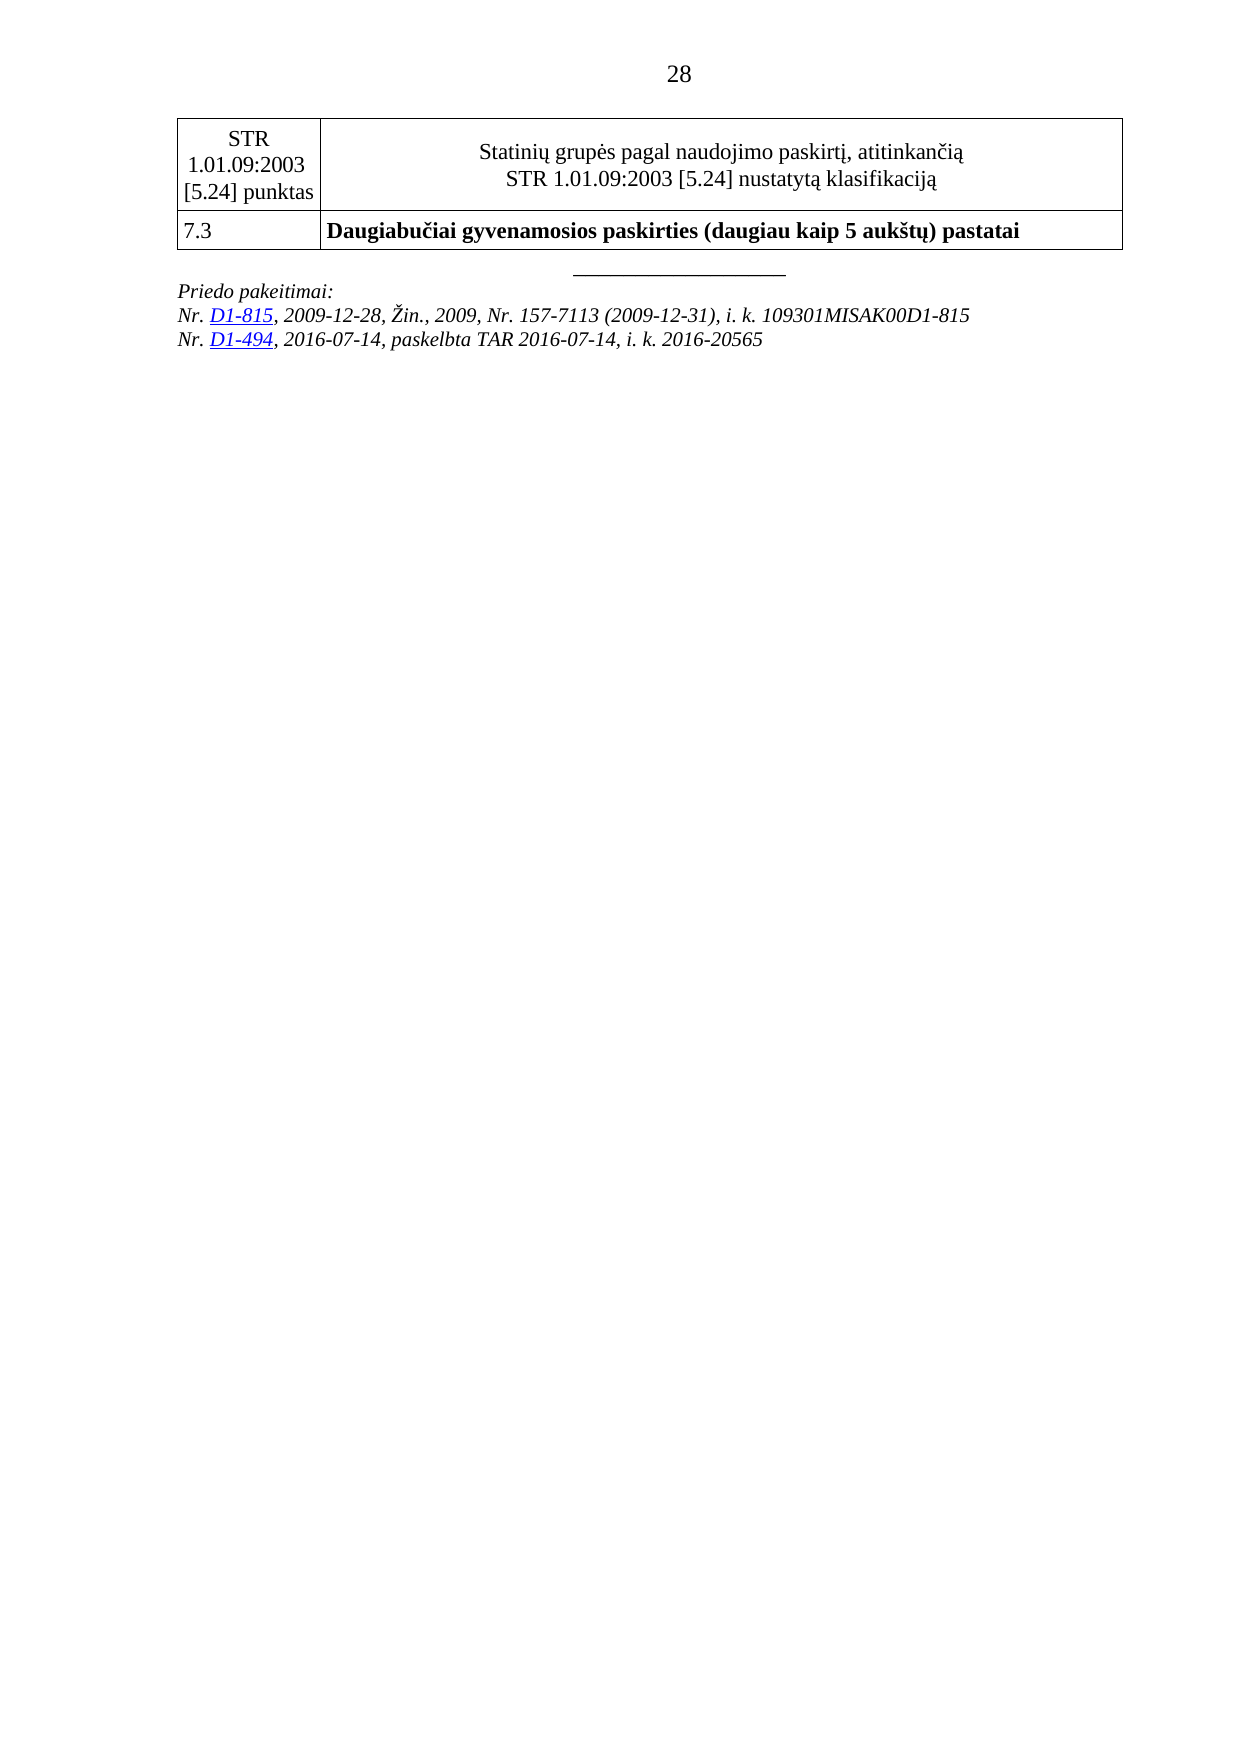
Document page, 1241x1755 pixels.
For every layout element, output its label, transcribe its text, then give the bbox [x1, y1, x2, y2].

table_cell 7.3 [178, 211, 320, 249]
text Priedo pakeitimai: [177, 279, 1181, 303]
table_header Statinių grupės pagal naudojimo paskirtį, atitinkančią STR 1.01.09:2003 [5.24] nustatytą klasifikaciją [321, 119, 1122, 210]
text _________________ [177, 250, 1181, 279]
text Nr. D1-815, 2009-12-28, Žin., 2009, Nr. 157-7113 (2009-12-31), i. k. 109301MISAK00D1-815 [177, 303, 1181, 327]
table_cell Daugiabučiai gyvenamosios paskirties (daugiau kaip 5 aukštų) pastatai [321, 211, 1122, 249]
text Nr. D1-494, 2016-07-14, paskelbta TAR 2016-07-14, i. k. 2016-20565 [177, 327, 1181, 351]
table_header STR 1.01.09:2003 [5.24] punktas [178, 119, 320, 210]
